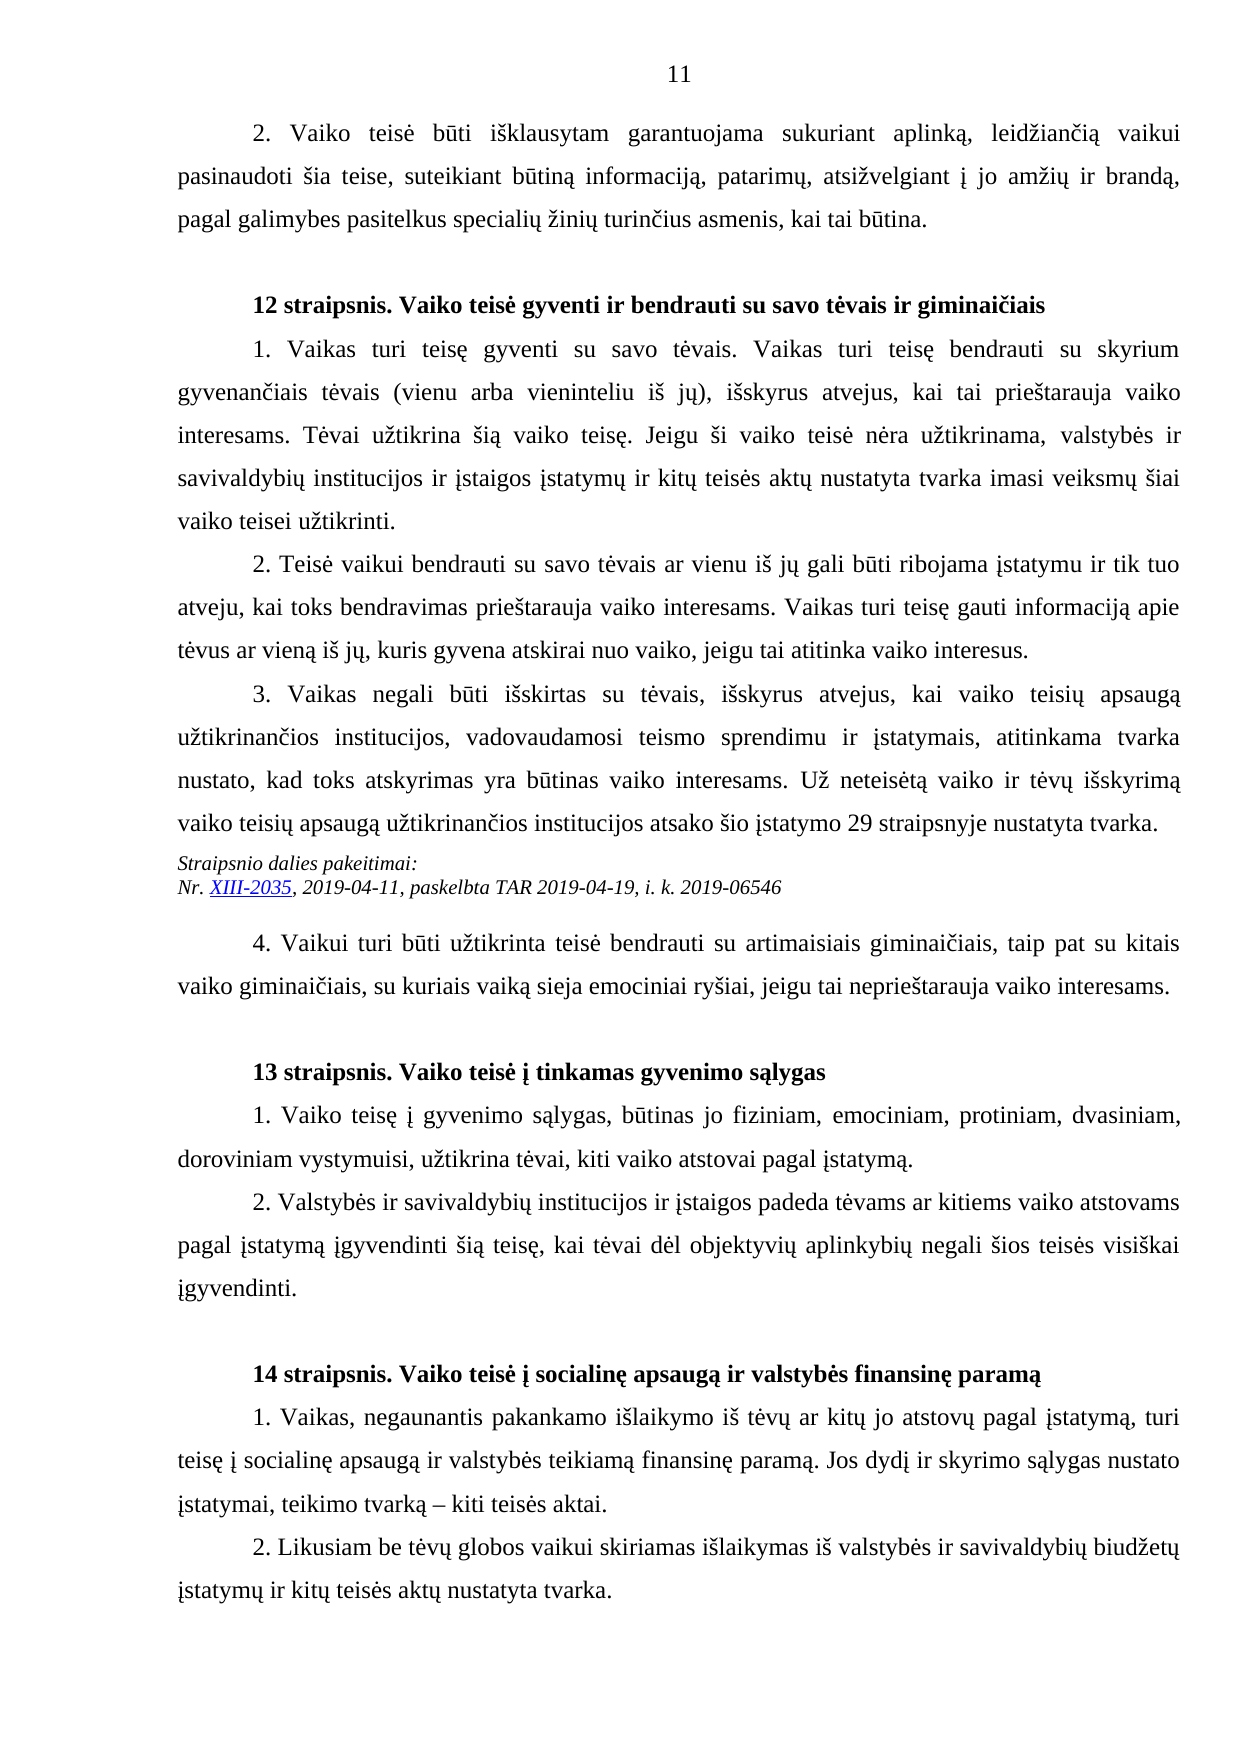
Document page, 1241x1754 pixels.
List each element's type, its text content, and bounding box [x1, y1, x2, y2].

text 1. Vaikas, negaunantis pakankamo išlaikymo iš tėvų ar kitų jo atstovų pagal įstatymą, turi teisę į socialinę apsaugą ir valstybės teikiamą finansinę paramą. Jos dydį ir skyrimo sąlygas nustato įstatymai, teikimo tvarką – kiti teisės aktai. [177, 1402, 1181, 1517]
text 2. Vaiko teisė būti išklausytam garantuojama sukuriant aplinką, leidžiančią vaikui pasinaudoti šia teise, suteikiant būtiną informaciją, patarimų, atsižvelgiant į jo amžių ir brandą, pagal galimybes pasitelkus specialių žinių turinčius asmenis, kai tai būtina. [177, 118, 1181, 233]
text 2. Valstybės ir savivaldybių institucijos ir įstaigos padeda tėvams ar kitiems vaiko atstovams pagal įstatymą įgyvendinti šią teisę, kai tėvai dėl objektyvių aplinkybių negali šios teisės visiškai įgyvendinti. [177, 1187, 1181, 1302]
text 2. Likusiam be tėvų globos vaikui skiriamas išlaikymas iš valstybės ir savivaldybių biudžetų įstatymų ir kitų teisės aktų nustatyta tvarka. [177, 1532, 1181, 1604]
text 3. Vaikas negali būti išskirtas su tėvais, išskyrus atvejus, kai vaiko teisių apsaugą užtikrinančios institucijos, vadovaudamosi teismo sprendimu ir įstatymais, atitinkama tvarka nustato, kad toks atskyrimas yra būtinas vaiko interesams. Už neteisėtą vaiko ir tėvų išskyrimą vaiko teisių apsaugą užtikrinančios institucijos atsako šio įstatymo 29 straipsnyje nustatyta tvarka. [177, 679, 1181, 837]
text 1. Vaikas turi teisę gyventi su savo tėvais. Vaikas turi teisę bendrauti su skyrium gyvenančiais tėvais (vienu arba vieninteliu iš jų), išskyrus atvejus, kai tai prieštarauja vaiko interesams. Tėvai užtikrina šią vaiko teisę. Jeigu ši vaiko teisė nėra užtikrinama, valstybės ir savivaldybių institucijos ir įstaigos įstatymų ir kitų teisės aktų nustatyta tvarka imasi veiksmų šiai vaiko teisei užtikrinti. [177, 334, 1181, 535]
text 12 straipsnis. Vaiko teisė gyventi ir bendrauti su savo tėvais ir giminaičiais [177, 291, 1181, 319]
text 13 straipsnis. Vaiko teisė į tinkamas gyvenimo sąlygas [177, 1057, 1181, 1086]
text 4. Vaikui turi būti užtikrinta teisė bendrauti su artimaisiais giminaičiais, taip pat su kitais vaiko giminaičiais, su kuriais vaiką sieja emociniai ryšiai, jeigu tai neprieštarauja vaiko interesams. [177, 928, 1181, 1000]
text 1. Vaiko teisę į gyvenimo sąlygas, būtinas jo fiziniam, emociniam, protiniam, dvasiniam, doroviniam vystymuisi, užtikrina tėvai, kiti vaiko atstovai pagal įstatymą. [177, 1101, 1181, 1172]
text Nr. XIII-2035, 2019-04-11, paskelbta TAR 2019-04-19, i. k. 2019-06546 [177, 875, 1181, 899]
text Straipsnio dalies pakeitimai: [177, 851, 1181, 875]
text 2. Teisė vaikui bendrauti su savo tėvais ar vienu iš jų gali būti ribojama įstatymu ir tik tuo atveju, kai toks bendravimas prieštarauja vaiko interesams. Vaikas turi teisę gauti informaciją apie tėvus ar vieną iš jų, kuris gyvena atskirai nuo vaiko, jeigu tai atitinka vaiko interesus. [177, 549, 1181, 664]
text 14 straipsnis. Vaiko teisė į socialinę apsaugą ir valstybės finansinę paramą [177, 1359, 1181, 1388]
